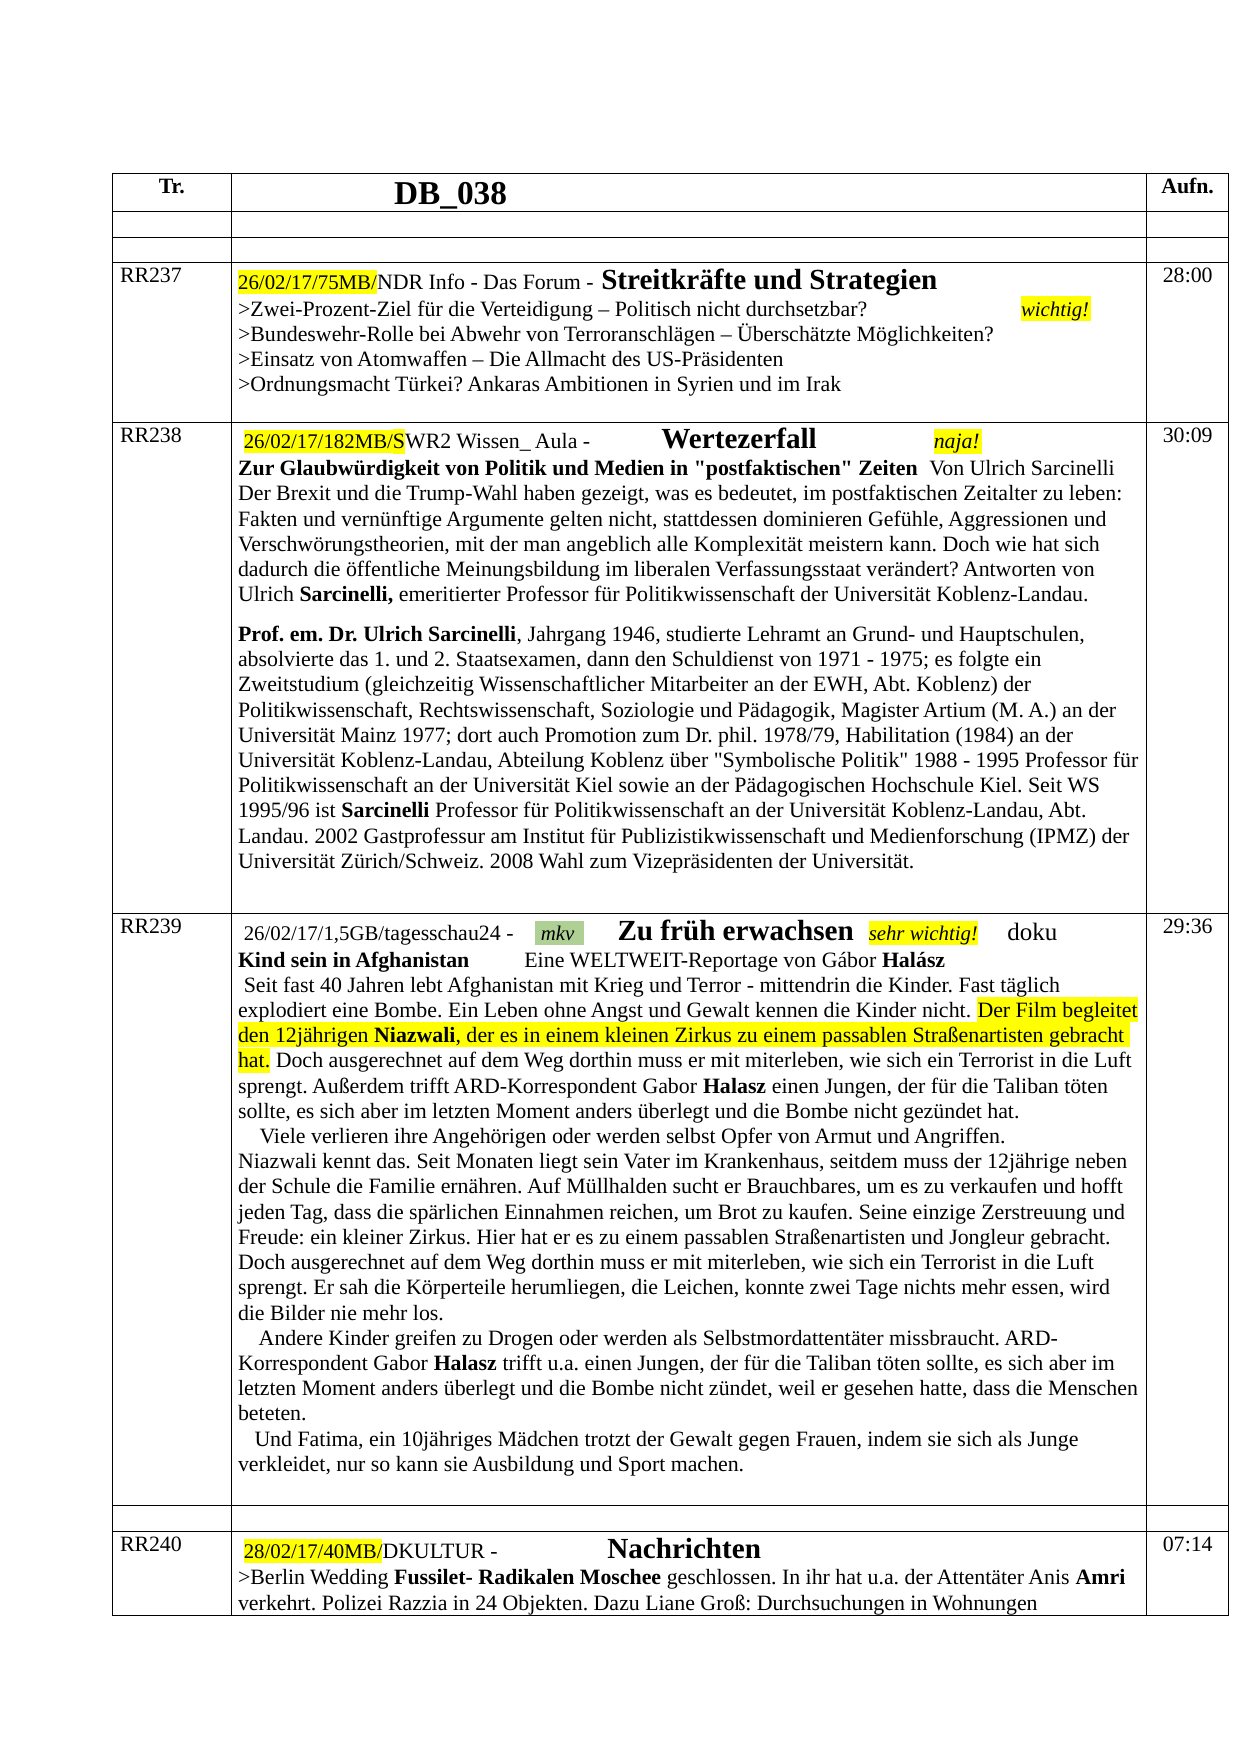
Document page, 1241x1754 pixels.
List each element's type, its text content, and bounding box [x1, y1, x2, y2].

table_cell [113, 1506, 231, 1531]
table_cell 28:00 [1147, 263, 1228, 422]
table_cell RR239 [113, 914, 231, 1505]
table_cell 26/02/17/1,5GB/tagesschau24 - mkv Zu früh erwachsen sehr wichtig! doku Kind sein in Afghanistan Eine WELTWEIT-Reportage von Gábor Halász Seit fast 40 Jahren lebt Afghanistan mit Krieg und Terror - mittendrin die Kinder. Fast täglich explodiert eine Bombe. Ein Leben ohne Angst und Gewalt kennen die Kinder nicht. Der Film begleitet den 12jährigen Niazwali, der es in einem kleinen Zirkus zu einem passablen Straßenartisten gebracht hat. Doch ausgerechnet auf dem Weg dorthin muss er mit miterleben, wie sich ein Terrorist in die Luft sprengt. Außerdem trifft ARD-Korrespondent Gabor Halasz einen Jungen, der für die Taliban töten sollte, es sich aber im letzten Moment anders überlegt und die Bombe nicht gezündet hat. Viele verlieren ihre Angehörigen oder werden selbst Opfer von Armut und Angriffen. Niazwali kennt das. Seit Monaten liegt sein Vater im Krankenhaus, seitdem muss der 12jährige neben der Schule die Familie ernähren. Auf Müllhalden sucht er Brauchbares, um es zu verkaufen und hofft jeden Tag, dass die spärlichen Einnahmen reichen, um Brot zu kaufen. Seine einzige Zerstreuung und Freude: ein kleiner Zirkus. Hier hat er es zu einem passablen Straßenartisten und Jongleur gebracht. Doch ausgerechnet auf dem Weg dorthin muss er mit miterleben, wie sich ein Terrorist in die Luft sprengt. Er sah die Körperteile herumliegen, die Leichen, konnte zwei Tage nichts mehr essen, wird die Bilder nie mehr los. Andere Kinder greifen zu Drogen oder werden als Selbstmordattentäter missbraucht. ARD-Korrespondent Gabor Halasz trifft u.a. einen Jungen, der für die Taliban töten sollte, es sich aber im letzten Moment anders überlegt und die Bombe nicht zündet, weil er gesehen hatte, dass die Menschen beteten. Und Fatima, ein 10jähriges Mädchen trotzt der Gewalt gegen Frauen, indem sie sich als Junge verkleidet, nur so kann sie Ausbildung und Sport machen. [232, 914, 1146, 1505]
table_cell [1147, 238, 1228, 262]
table_cell 07:14 [1147, 1532, 1228, 1615]
table_cell 28/02/17/40MB/DKULTUR - Nachrichten >Berlin Wedding Fussilet- Radikalen Moschee geschlossen. In ihr hat u.a. der Attentäter Anis Amri verkehrt. Polizei Razzia in 24 Objekten. Dazu Liane Groß: Durchsuchungen in Wohnungen [232, 1532, 1146, 1615]
table_header DB_038 [232, 174, 1146, 211]
table_cell RR240 [113, 1532, 231, 1615]
table_cell 29:36 [1147, 914, 1228, 1505]
table_cell [1147, 1506, 1228, 1531]
table_cell RR238 [113, 423, 231, 913]
table_cell 30:09 [1147, 423, 1228, 913]
table_cell [113, 238, 231, 262]
table_cell RR237 [113, 263, 231, 422]
table_header Aufn. [1147, 174, 1228, 211]
table_cell [232, 212, 1146, 237]
table_cell 26/02/17/75MB/NDR Info - Das Forum - Streitkräfte und Strategien >Zwei-Prozent-Ziel für die Verteidigung – Politisch nicht durchsetzbar? wichtig! >Bundeswehr-Rolle bei Abwehr von Terroranschlägen – Überschätzte Möglichkeiten? >Einsatz von Atomwaffen – Die Allmacht des US-Präsidenten >Ordnungsmacht Türkei? Ankaras Ambitionen in Syrien und im Irak [232, 263, 1146, 422]
table_cell [1147, 212, 1228, 237]
table_header Tr. [113, 174, 231, 211]
table_cell [232, 238, 1146, 262]
table_cell 26/02/17/182MB/SWR2 Wissen_ Aula - Wertezerfall naja! Zur Glaubwürdigkeit von Politik und Medien in "postfaktischen" Zeiten Von Ulrich Sarcinelli Der Brexit und die Trump-Wahl haben gezeigt, was es bedeutet, im postfaktischen Zeitalter zu leben: Fakten und vernünftige Argumente gelten nicht, stattdessen dominieren Gefühle, Aggressionen und Verschwörungstheorien, mit der man angeblich alle Komplexität meistern kann. Doch wie hat sich dadurch die öffentliche Meinungsbildung im liberalen Verfassungsstaat verändert? Antworten von Ulrich Sarcinelli, emeritierter Professor für Politikwissenschaft der Universität Koblenz-Landau. Prof. em. Dr. Ulrich Sarcinelli, Jahrgang 1946, studierte Lehramt an Grund- und Hauptschulen, absolvierte das 1. und 2. Staatsexamen, dann den Schuldienst von 1971 - 1975; es folgte ein Zweitstudium (gleichzeitig Wissenschaftlicher Mitarbeiter an der EWH, Abt. Koblenz) der Politikwissenschaft, Rechtswissenschaft, Soziologie und Pädagogik, Magister Artium (M. A.) an der Universität Mainz 1977; dort auch Promotion zum Dr. phil. 1978/79, Habilitation (1984) an der Universität Koblenz-Landau, Abteilung Koblenz über "Symbolische Politik" 1988 - 1995 Professor für Politikwissenschaft an der Universität Kiel sowie an der Pädagogischen Hochschule Kiel. Seit WS 1995/96 ist Sarcinelli Professor für Politikwissenschaft an der Universität Koblenz-Landau, Abt. Landau. 2002 Gastprofessur am Institut für Publizistikwissenschaft und Medienforschung (IPMZ) der Universität Zürich/Schweiz. 2008 Wahl zum Vizepräsidenten der Universität. [232, 423, 1146, 913]
table_cell [113, 212, 231, 237]
table_cell [232, 1506, 1146, 1531]
